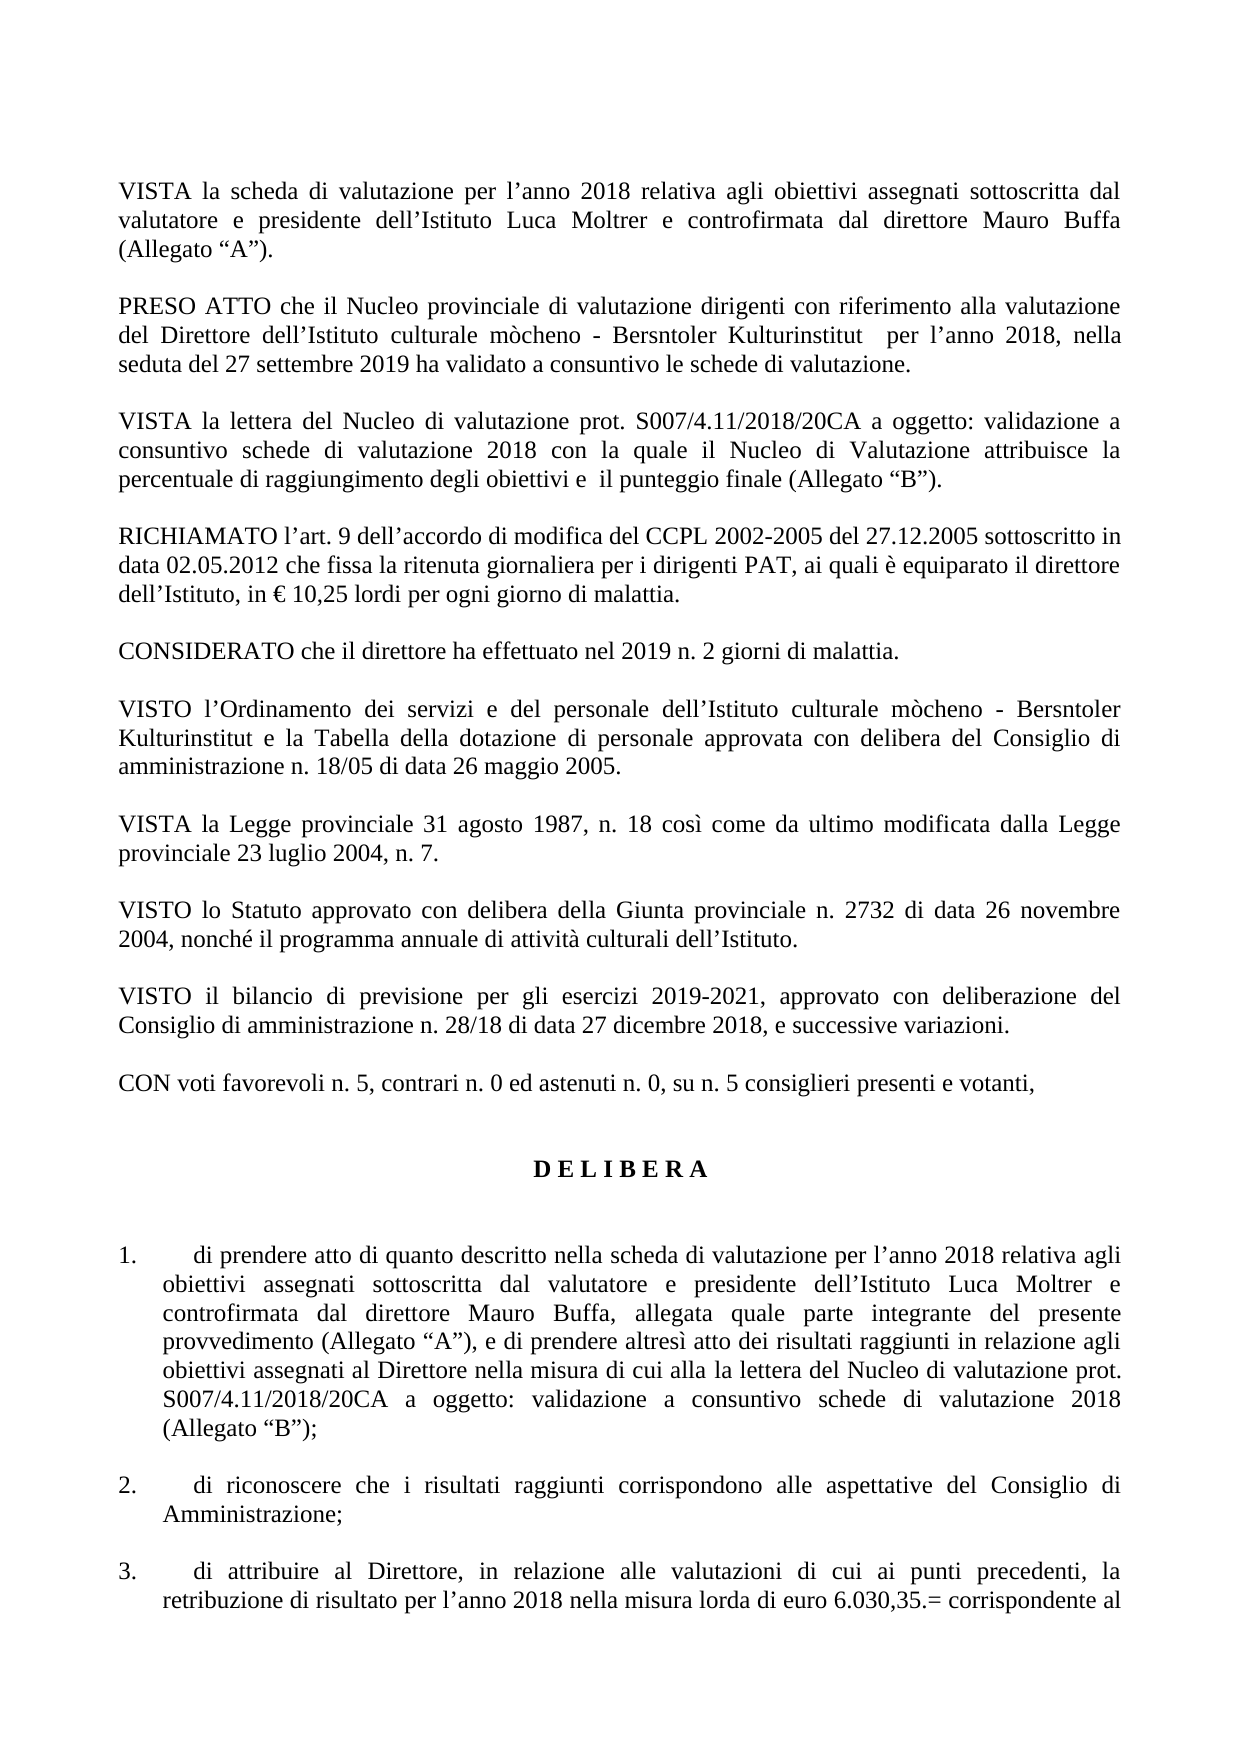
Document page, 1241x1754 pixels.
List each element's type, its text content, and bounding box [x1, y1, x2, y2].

text VISTA la Legge provinciale 31 agosto 1987, n. 18 così come da ultimo modificata dalla Legge provinciale 23 luglio 2004, n. 7. [118, 809, 1122, 866]
text VISTA la scheda di valutazione per l’anno 2018 relativa agli obiettivi assegnati sottoscritta dal valutatore e presidente dell’Istituto Luca Moltrer e controfirmata dal direttore Mauro Buffa (Allegato “A”). [118, 176, 1122, 263]
list di riconoscere che i risultati raggiunti corrispondono alle aspettative del Consiglio di Amministrazione; [118, 1470, 1122, 1528]
text VISTO il bilancio di previsione per gli esercizi 2019-2021, approvato con deliberazione del Consiglio di amministrazione n. 28/18 di data 27 dicembre 2018, e successive variazioni. [118, 981, 1122, 1039]
subtitle D E L I B E R A [118, 1154, 1122, 1183]
list di attribuire al Direttore, in relazione alle valutazioni di cui ai punti precedenti, la retribuzione di risultato per l’anno 2018 nella misura lorda di euro 6.030,35.= corrispondente al [118, 1556, 1122, 1614]
text CONSIDERATO che il direttore ha effettuato nel 2019 n. 2 giorni di malattia. [118, 636, 1122, 665]
text VISTA la lettera del Nucleo di valutazione prot. S007/4.11/2018/20CA a oggetto: validazione a consuntivo schede di valutazione 2018 con la quale il Nucleo di Valutazione attribuisce la percentuale di raggiungimento degli obiettivi e il punteggio finale (Allegato “B”). [118, 406, 1122, 493]
text VISTO l’Ordinamento dei servizi e del personale dell’Istituto culturale mòcheno - Bersntoler Kulturinstitut e la Tabella della dotazione di personale approvata con delibera del Consiglio di amministrazione n. 18/05 di data 26 maggio 2005. [118, 694, 1122, 780]
text VISTO lo Statuto approvato con delibera della Giunta provinciale n. 2732 di data 26 novembre 2004, nonché il programma annuale di attività culturali dell’Istituto. [118, 895, 1122, 953]
text CON voti favorevoli n. 5, contrari n. 0 ed astenuti n. 0, su n. 5 consiglieri presenti e votanti, [118, 1068, 1122, 1096]
text PRESO ATTO che il Nucleo provinciale di valutazione dirigenti con riferimento alla valutazione del Direttore dell’Istituto culturale mòcheno - Bersntoler Kulturinstitut per l’anno 2018, nella seduta del 27 settembre 2019 ha validato a consuntivo le schede di valutazione. [118, 291, 1122, 378]
text RICHIAMATO l’art. 9 dell’accordo di modifica del CCPL 2002-2005 del 27.12.2005 sottoscritto in data 02.05.2012 che fissa la ritenuta giornaliera per i dirigenti PAT, ai quali è equiparato il direttore dell’Istituto, in € 10,25 lordi per ogni giorno di malattia. [118, 521, 1122, 608]
list di prendere atto di quanto descritto nella scheda di valutazione per l’anno 2018 relativa agli obiettivi assegnati sottoscritta dal valutatore e presidente dell’Istituto Luca Moltrer e controfirmata dal direttore Mauro Buffa, allegata quale parte integrante del presente provvedimento (Allegato “A”), e di prendere altresì atto dei risultati raggiunti in relazione agli obiettivi assegnati al Direttore nella misura di cui alla la lettera del Nucleo di valutazione prot. S007/4.11/2018/20CA a oggetto: validazione a consuntivo schede di valutazione 2018 (Allegato “B”); [118, 1240, 1122, 1441]
